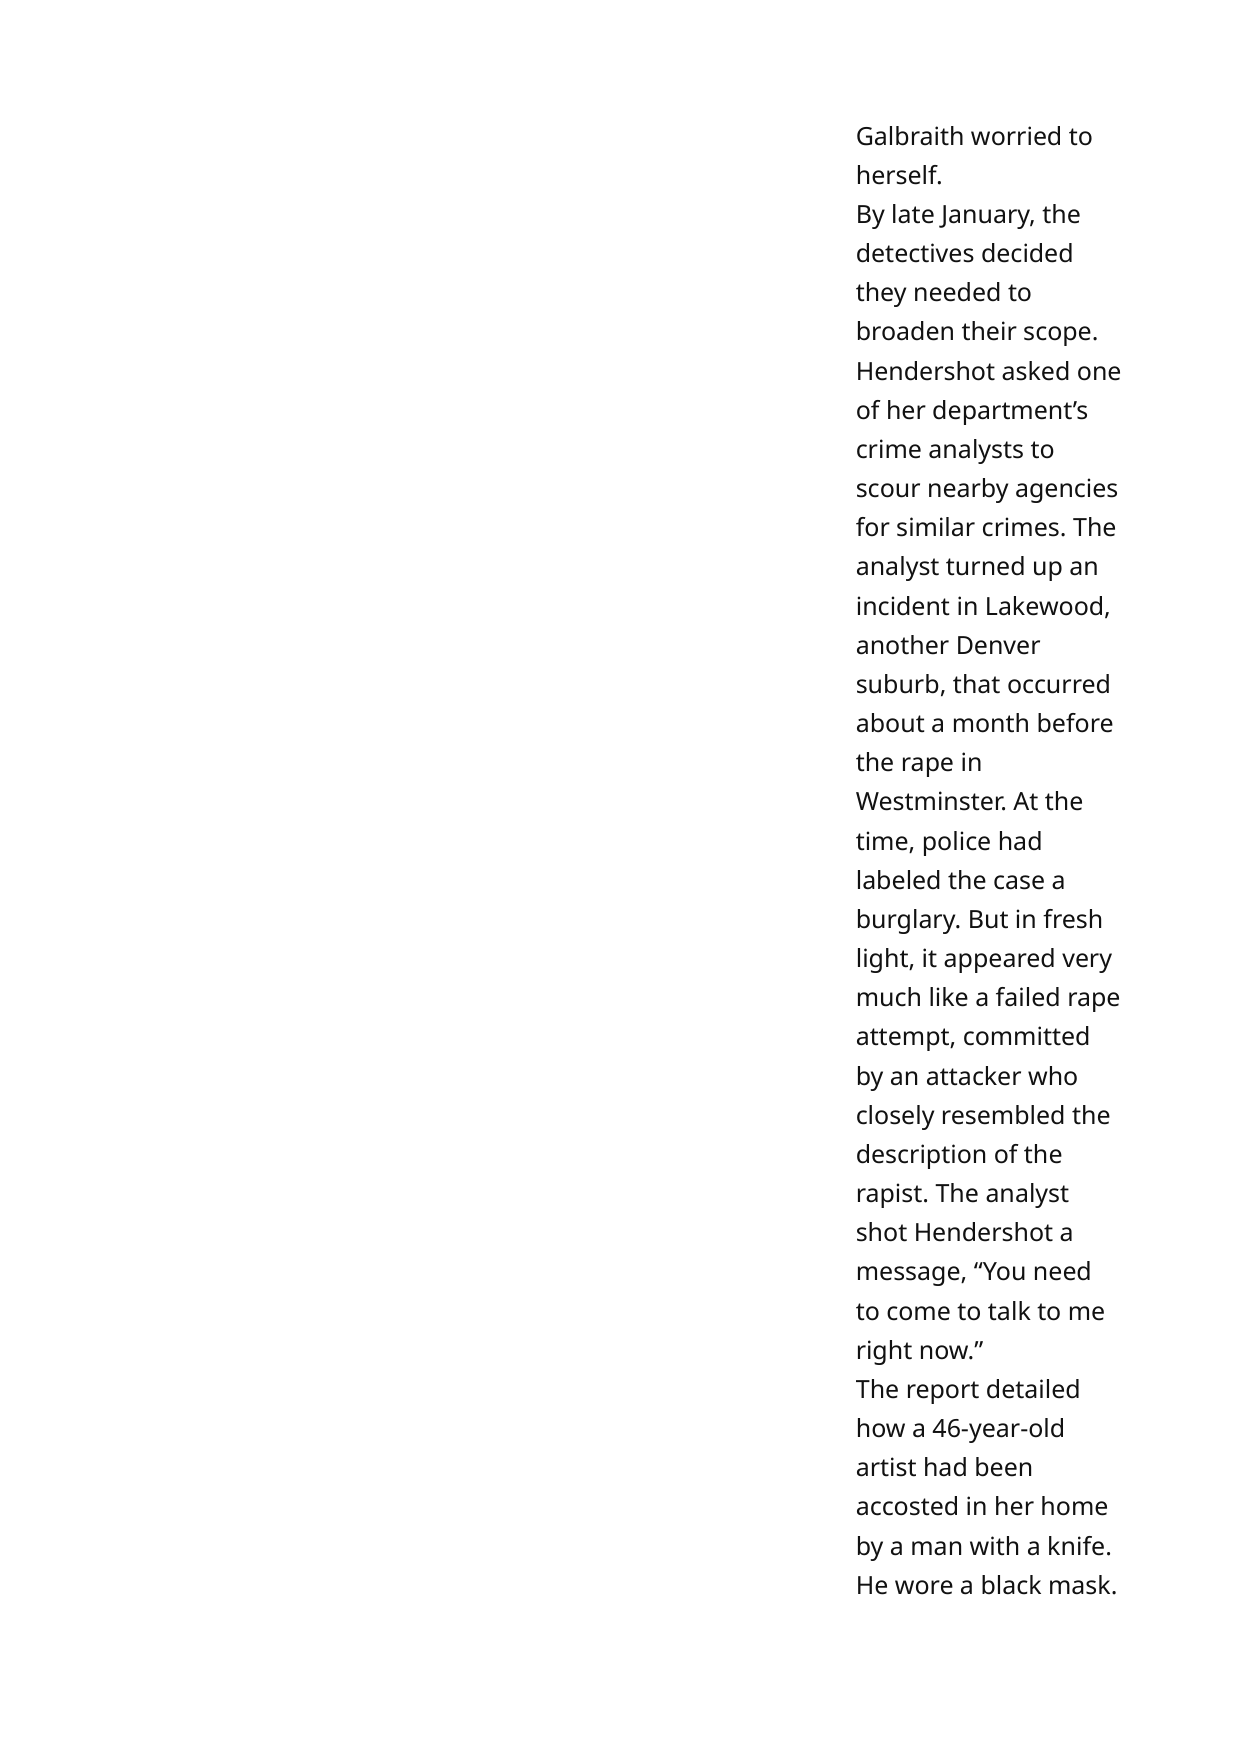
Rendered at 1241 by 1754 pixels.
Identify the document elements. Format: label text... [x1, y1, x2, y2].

text Galbraith worried to herself. [856, 118, 1122, 191]
text By late January, the detectives decided they needed to broaden their scope. Hendershot asked one of her department’s crime analysts to scour nearby agencies for similar crimes. The analyst turned up an incident in Lakewood, another Denver suburb, that occurred about a month before the rape in Westminster. At the time, police had labeled the case a burglary. But in fresh light, it appeared very much like a failed rape attempt, committed by an attacker who closely resembled the description of the rapist. The analyst shot Hendershot a message, “You need to come to talk to me right now.” [856, 196, 1122, 1366]
text The report detailed how a 46-year-old artist had been accosted in her home by a man with a knife. He wore a black mask. [856, 1371, 1122, 1601]
